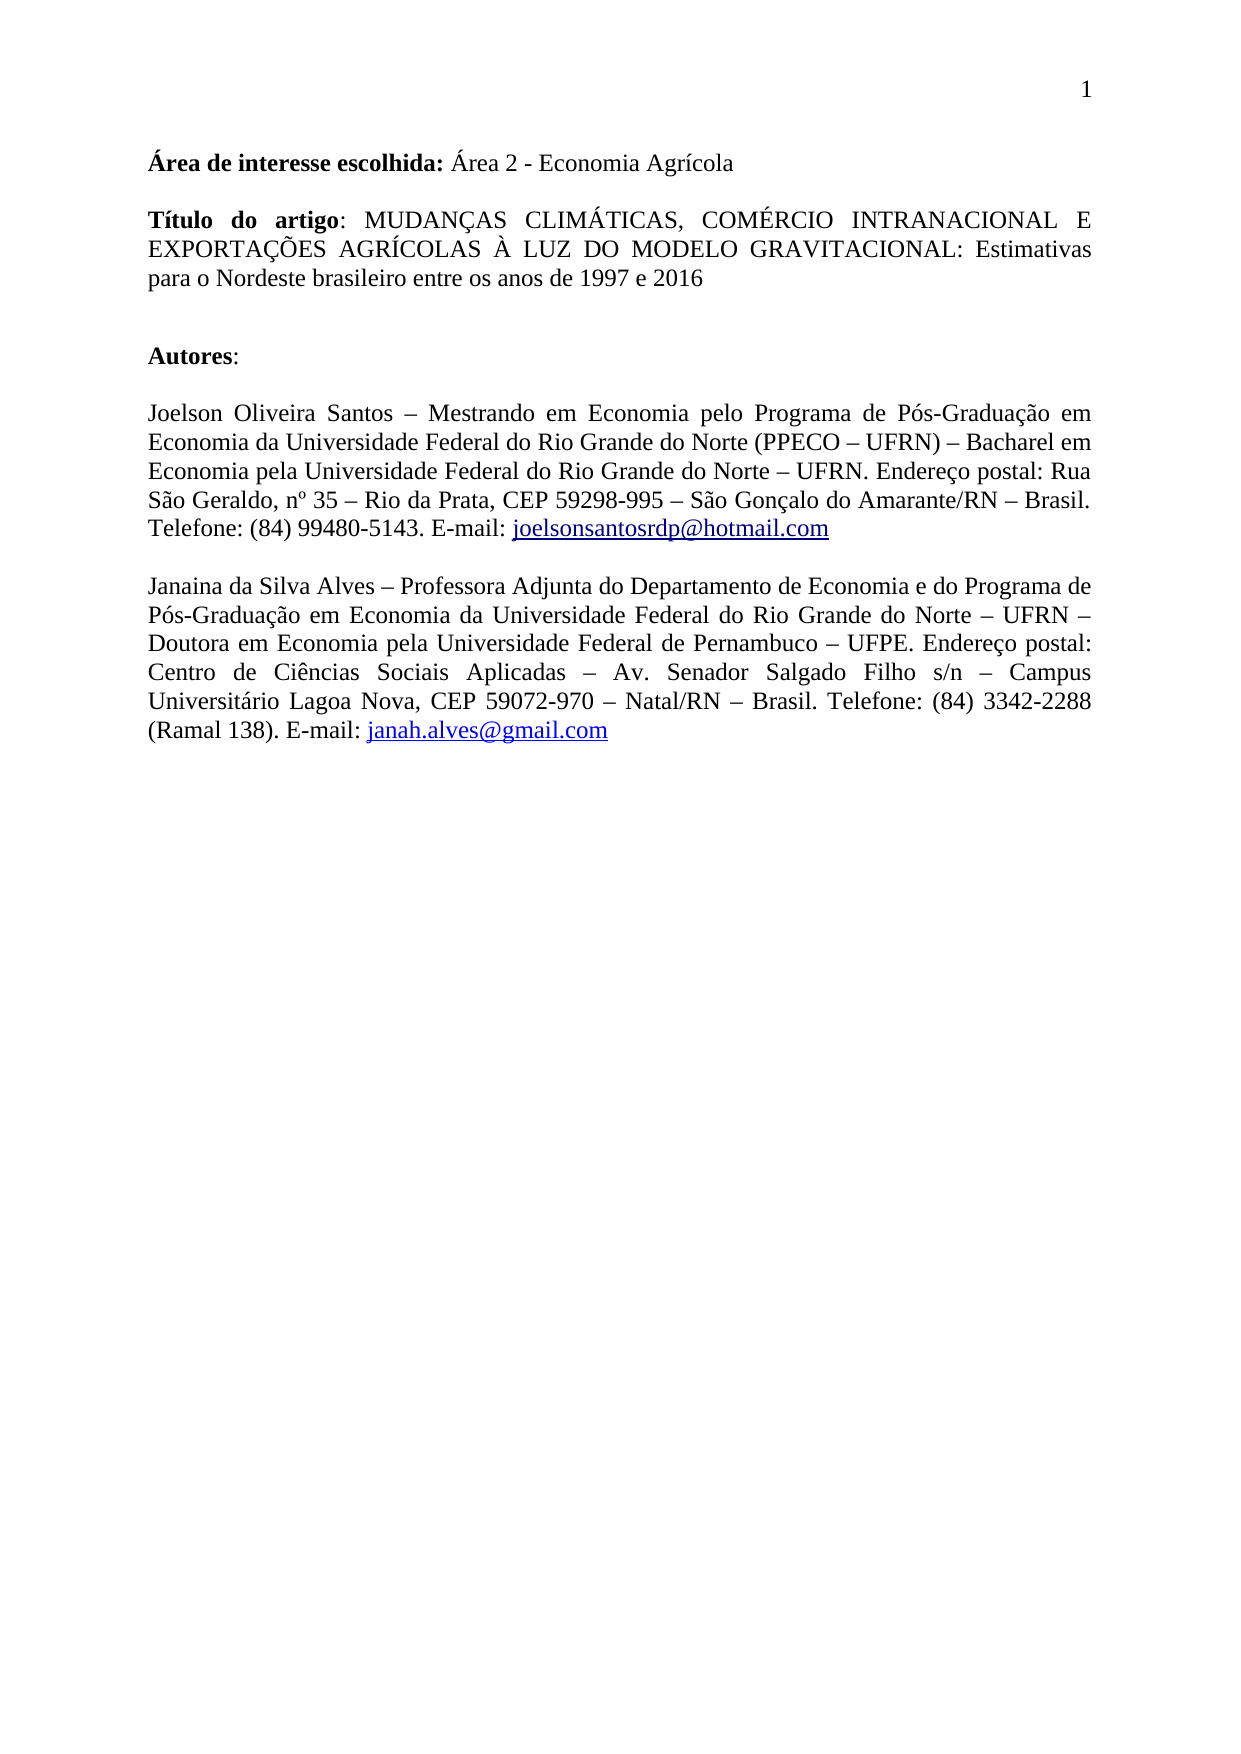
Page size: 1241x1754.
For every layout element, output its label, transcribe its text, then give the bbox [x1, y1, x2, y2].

text Área de interesse escolhida: Área 2 - Economia Agrícola [148, 148, 1092, 176]
text Janaina da Silva Alves – Professora Adjunta do Departamento de Economia e do Programa de Pós-Graduação em Economia da Universidade Federal do Rio Grande do Norte – UFRN – Doutora em Economia pela Universidade Federal de Pernambuco – UFPE. Endereço postal: Centro de Ciências Sociais Aplicadas – Av. Senador Salgado Filho s/n – Campus Universitário Lagoa Nova, CEP 59072-970 – Natal/RN – Brasil. Telefone: (84) 3342-2288 (Ramal 138). E-mail: janah.alves@gmail.com [148, 571, 1092, 743]
text Joelson Oliveira Santos – Mestrando em Economia pelo Programa de Pós-Graduação em Economia da Universidade Federal do Rio Grande do Norte (PPECO – UFRN) – Bacharel em Economia pela Universidade Federal do Rio Grande do Norte – UFRN. Endereço postal: Rua São Geraldo, nº 35 – Rio da Prata, CEP 59298-995 – São Gonçalo do Amarante/RN – Brasil. Telefone: (84) 99480-5143. E-mail: joelsonsantosrdp@hotmail.com [148, 398, 1092, 542]
text Autores: [148, 341, 1092, 370]
text Título do artigo: MUDANÇAS CLIMÁTICAS, COMÉRCIO INTRANACIONAL E EXPORTAÇÕES AGRÍCOLAS À LUZ DO MODELO GRAVITACIONAL: Estimativas para o Nordeste brasileiro entre os anos de 1997 e 2016 [148, 205, 1092, 291]
